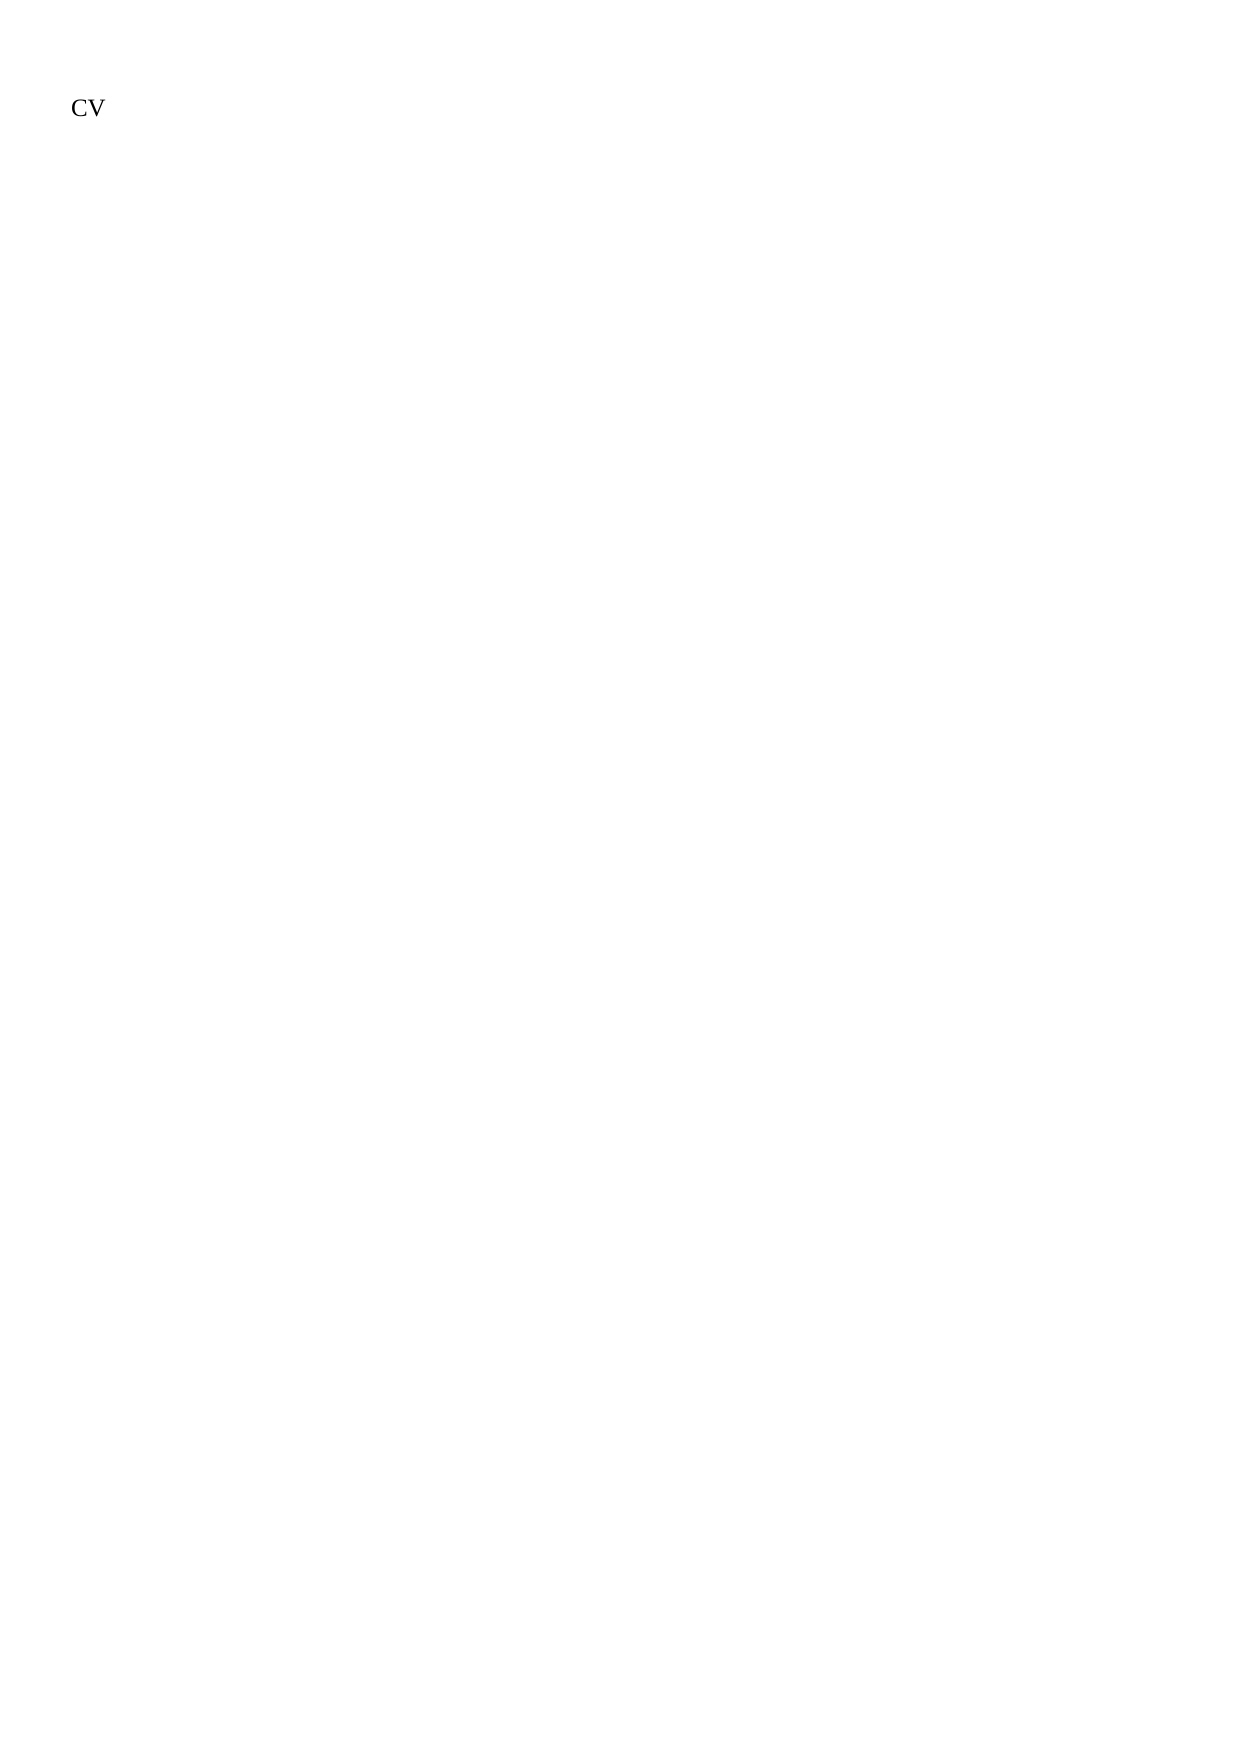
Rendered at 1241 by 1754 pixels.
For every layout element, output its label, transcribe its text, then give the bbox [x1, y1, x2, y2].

text CV [71, 89, 1169, 127]
